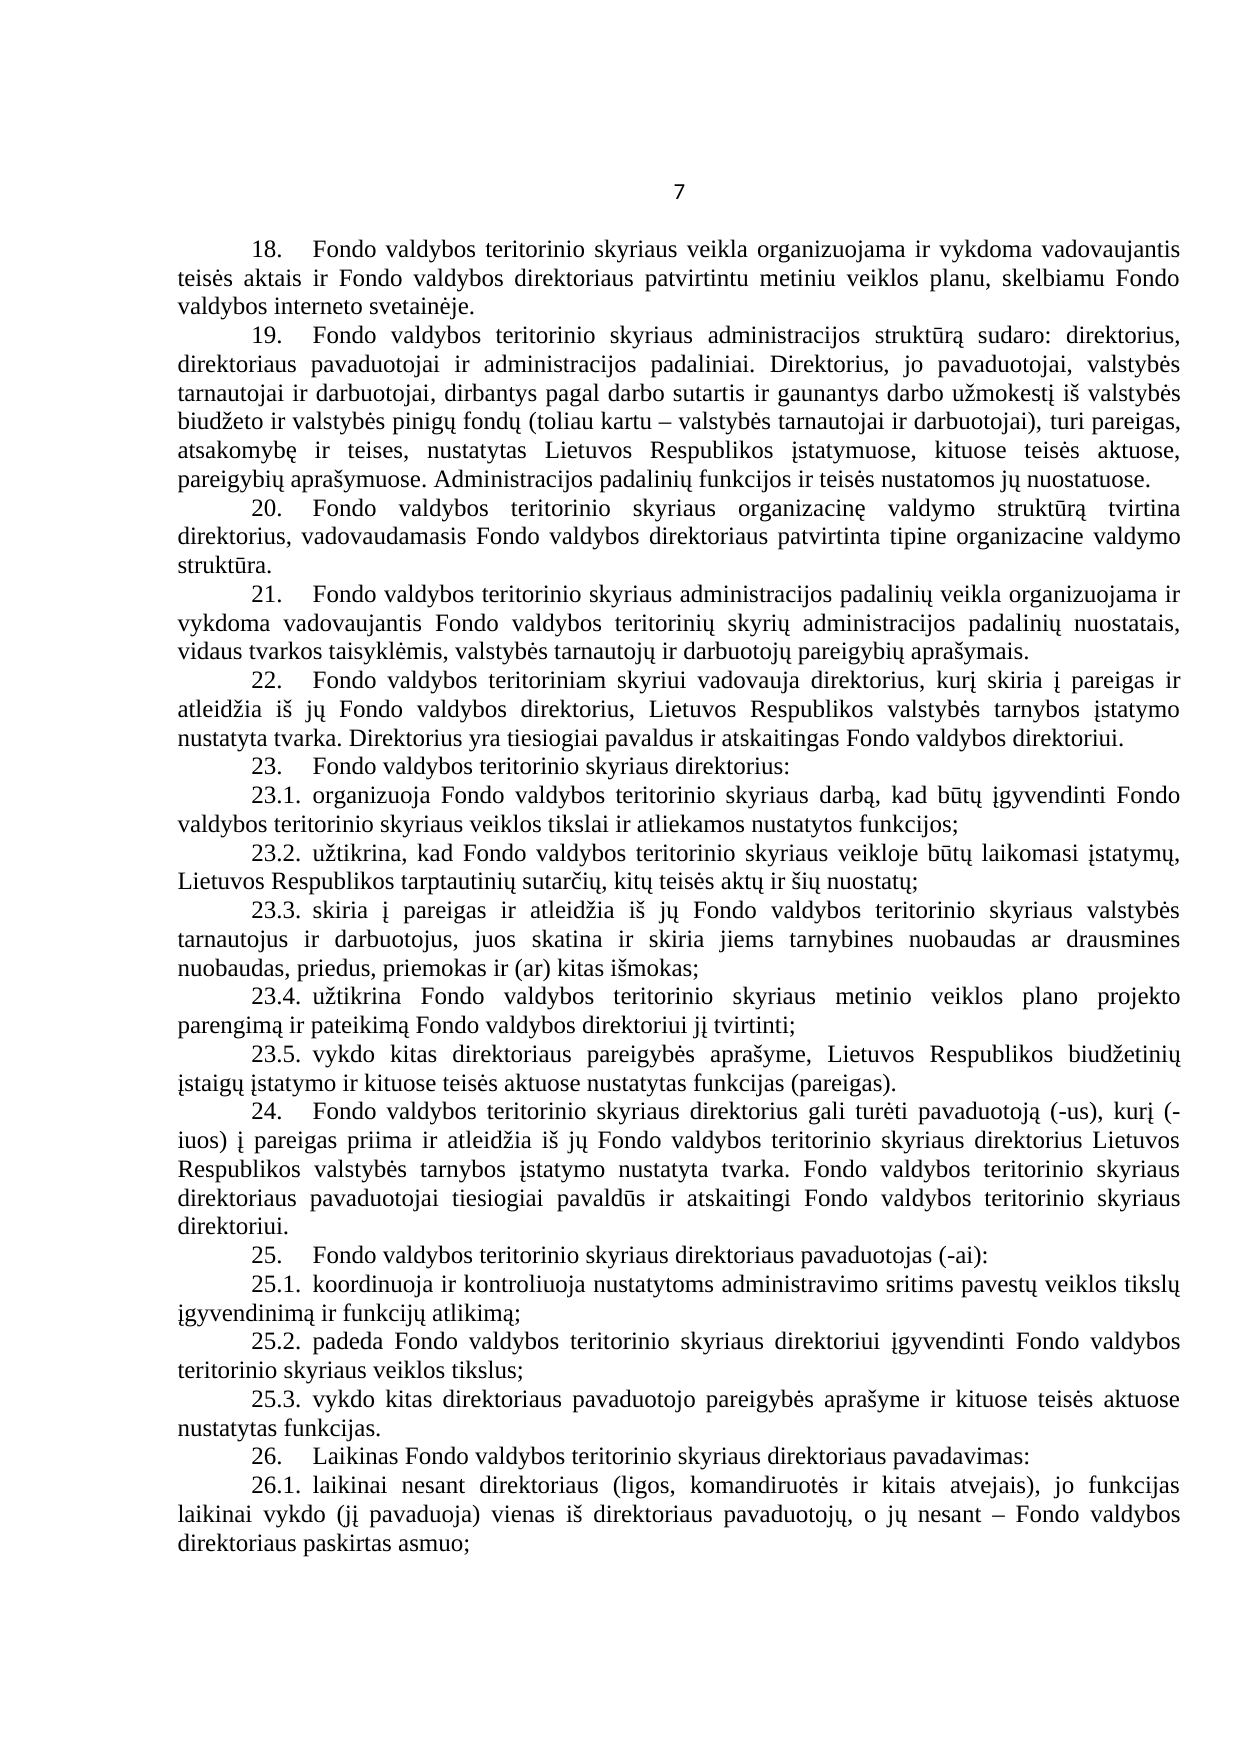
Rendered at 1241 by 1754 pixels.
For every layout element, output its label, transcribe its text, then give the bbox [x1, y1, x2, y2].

text 26. Laikinas Fondo valdybos teritorinio skyriaus direktoriaus pavadavimas: [177, 1441, 1181, 1470]
text 23.3. skiria į pareigas ir atleidžia iš jų Fondo valdybos teritorinio skyriaus valstybės tarnautojus ir darbuotojus, juos skatina ir skiria jiems tarnybines nuobaudas ar drausmines nuobaudas, priedus, priemokas ir (ar) kitas išmokas; [177, 895, 1181, 981]
text 23.1. organizuoja Fondo valdybos teritorinio skyriaus darbą, kad būtų įgyvendinti Fondo valdybos teritorinio skyriaus veiklos tikslai ir atliekamos nustatytos funkcijos; [177, 780, 1181, 838]
text 19. Fondo valdybos teritorinio skyriaus administracijos struktūrą sudaro: direktorius, direktoriaus pavaduotojai ir administracijos padaliniai. Direktorius, jo pavaduotojai, valstybės tarnautojai ir darbuotojai, dirbantys pagal darbo sutartis ir gaunantys darbo užmokestį iš valstybės biudžeto ir valstybės pinigų fondų (toliau kartu – valstybės tarnautojai ir darbuotojai), turi pareigas, atsakomybę ir teises, nustatytas Lietuvos Respublikos įstatymuose, kituose teisės aktuose, pareigybių aprašymuose. Administracijos padalinių funkcijos ir teisės nustatomos jų nuostatuose. [177, 320, 1181, 493]
text 25.2. padeda Fondo valdybos teritorinio skyriaus direktoriui įgyvendinti Fondo valdybos teritorinio skyriaus veiklos tikslus; [177, 1326, 1181, 1384]
text 25.1. koordinuoja ir kontroliuoja nustatytoms administravimo sritims pavestų veiklos tikslų įgyvendinimą ir funkcijų atlikimą; [177, 1269, 1181, 1326]
text 25. Fondo valdybos teritorinio skyriaus direktoriaus pavaduotojas (-ai): [177, 1240, 1181, 1269]
text 21. Fondo valdybos teritorinio skyriaus administracijos padalinių veikla organizuojama ir vykdoma vadovaujantis Fondo valdybos teritorinių skyrių administracijos padalinių nuostatais, vidaus tvarkos taisyklėmis, valstybės tarnautojų ir darbuotojų pareigybių aprašymais. [177, 579, 1181, 665]
text 24. Fondo valdybos teritorinio skyriaus direktorius gali turėti pavaduotoją (-us), kurį (-iuos) į pareigas priima ir atleidžia iš jų Fondo valdybos teritorinio skyriaus direktorius Lietuvos Respublikos valstybės tarnybos įstatymo nustatyta tvarka. Fondo valdybos teritorinio skyriaus direktoriaus pavaduotojai tiesiogiai pavaldūs ir atskaitingi Fondo valdybos teritorinio skyriaus direktoriui. [177, 1096, 1181, 1240]
text 22. Fondo valdybos teritoriniam skyriui vadovauja direktorius, kurį skiria į pareigas ir atleidžia iš jų Fondo valdybos direktorius, Lietuvos Respublikos valstybės tarnybos įstatymo nustatyta tvarka. Direktorius yra tiesiogiai pavaldus ir atskaitingas Fondo valdybos direktoriui. [177, 665, 1181, 751]
text 23.2. užtikrina, kad Fondo valdybos teritorinio skyriaus veikloje būtų laikomasi įstatymų, Lietuvos Respublikos tarptautinių sutarčių, kitų teisės aktų ir šių nuostatų; [177, 838, 1181, 895]
text 26.1. laikinai nesant direktoriaus (ligos, komandiruotės ir kitais atvejais), jo funkcijas laikinai vykdo (jį pavaduoja) vienas iš direktoriaus pavaduotojų, o jų nesant – Fondo valdybos direktoriaus paskirtas asmuo; [177, 1470, 1181, 1556]
text 18. Fondo valdybos teritorinio skyriaus veikla organizuojama ir vykdoma vadovaujantis teisės aktais ir Fondo valdybos direktoriaus patvirtintu metiniu veiklos planu, skelbiamu Fondo valdybos interneto svetainėje. [177, 234, 1181, 320]
text 23. Fondo valdybos teritorinio skyriaus direktorius: [177, 751, 1181, 780]
text 20. Fondo valdybos teritorinio skyriaus organizacinę valdymo struktūrą tvirtina direktorius, vadovaudamasis Fondo valdybos direktoriaus patvirtinta tipine organizacine valdymo struktūra. [177, 493, 1181, 579]
text 25.3. vykdo kitas direktoriaus pavaduotojo pareigybės aprašyme ir kituose teisės aktuose nustatytas funkcijas. [177, 1384, 1181, 1441]
text 23.4. užtikrina Fondo valdybos teritorinio skyriaus metinio veiklos plano projekto parengimą ir pateikimą Fondo valdybos direktoriui jį tvirtinti; [177, 981, 1181, 1039]
text 23.5. vykdo kitas direktoriaus pareigybės aprašyme, Lietuvos Respublikos biudžetinių įstaigų įstatymo ir kituose teisės aktuose nustatytas funkcijas (pareigas). [177, 1039, 1181, 1096]
